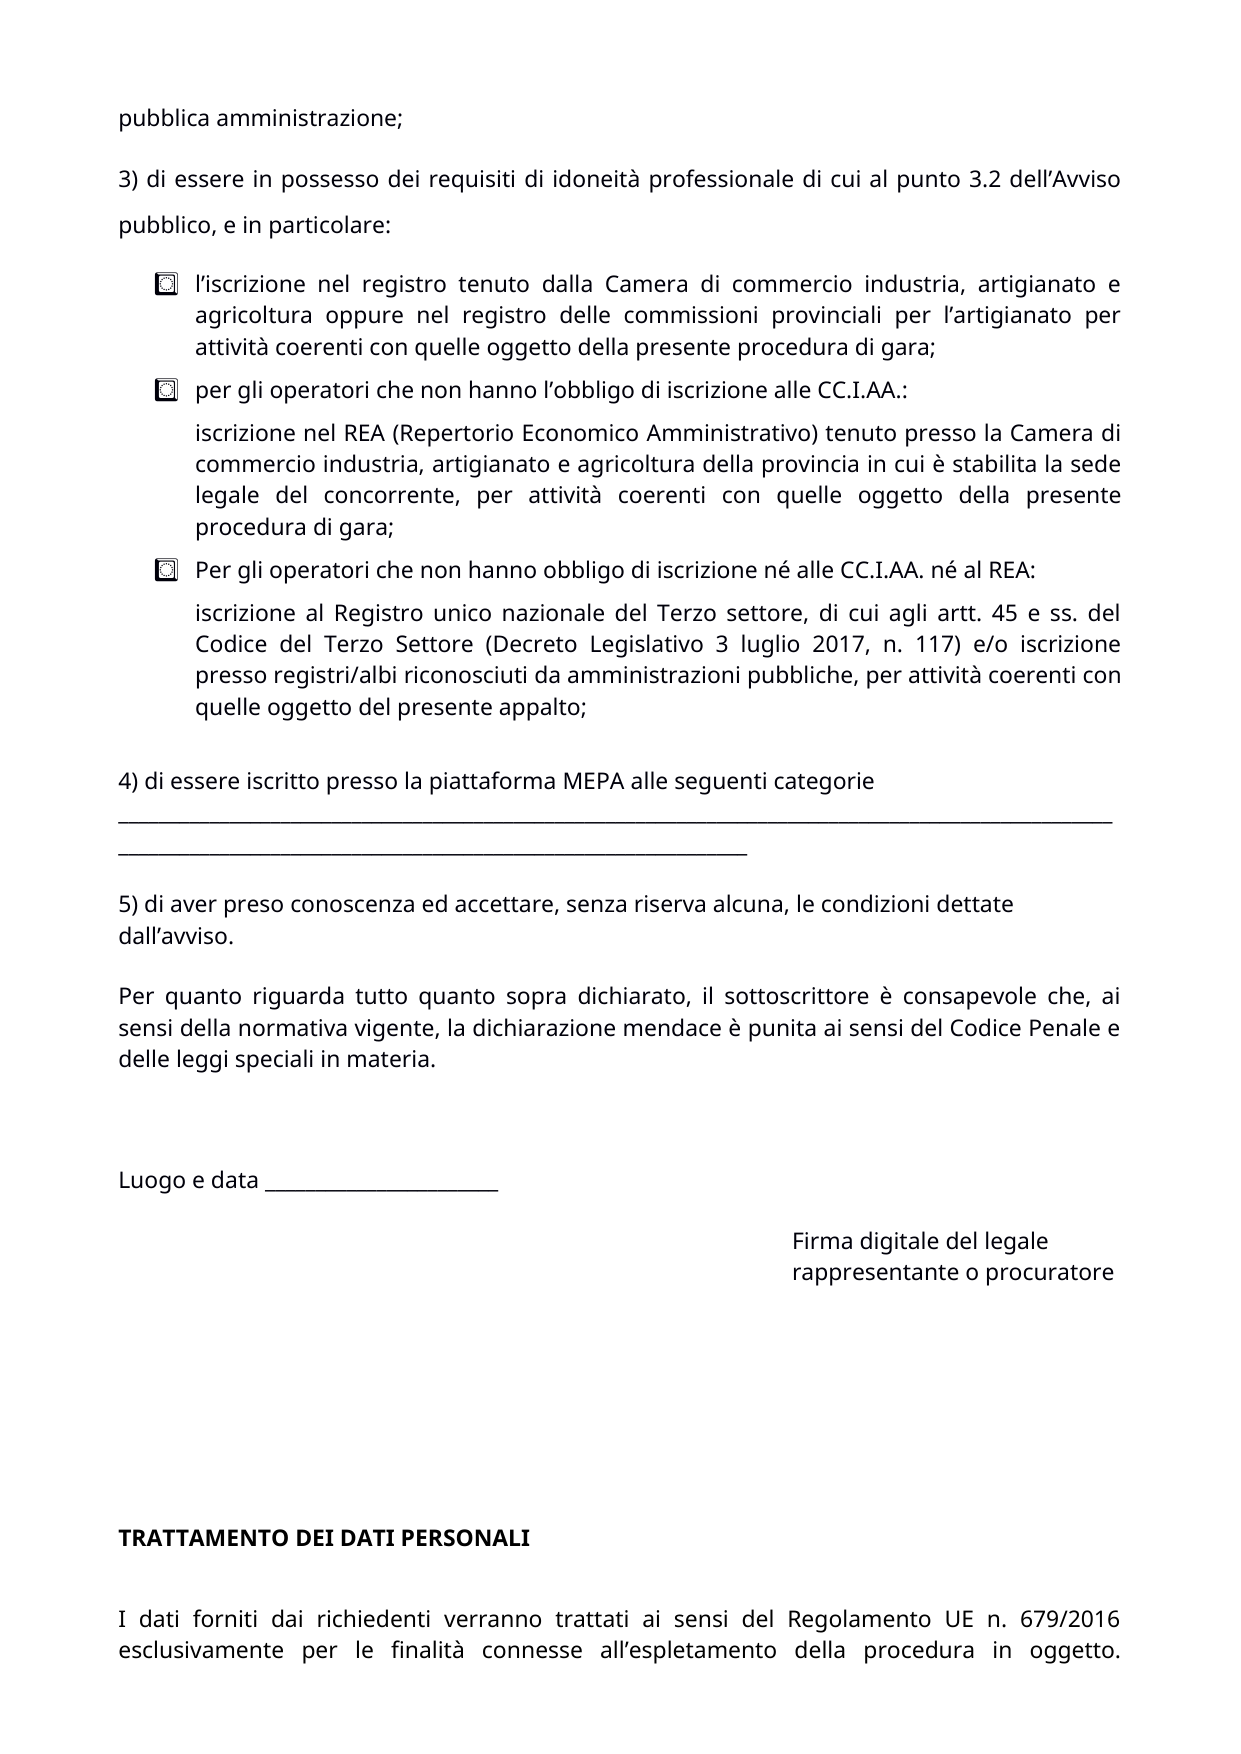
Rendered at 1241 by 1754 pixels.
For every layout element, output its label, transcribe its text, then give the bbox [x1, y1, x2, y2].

subtitle TRATTAMENTO DEI DATI PERSONALI [118, 1522, 1122, 1553]
text 5) di aver preso conoscenza ed accettare, senza riserva alcuna, le condizioni dettate dall’avviso. [118, 888, 1122, 951]
text Luogo e data _______________________ [118, 1164, 1122, 1196]
text ⃣ l’iscrizione nel registro tenuto dalla Camera di commercio industria, artigianato e agricoltura oppure nel registro delle commissioni provinciali per l’artigianato per attività coerenti con quelle oggetto della presente procedura di gara; [153, 268, 1122, 362]
text 3) di essere in possesso dei requisiti di idoneità professionale di cui al punto 3.2 dell’Avviso pubblico, e in particolare: [118, 163, 1122, 241]
text I dati forniti dai richiedenti verranno trattati ai sensi del Regolamento UE n. 679/2016 esclusivamente per le finalità connesse all’espletamento della procedura in oggetto. [118, 1603, 1122, 1666]
text 4) di essere iscritto presso la piattaforma MEPA alle seguenti categorie ________________________________________________________________________________________________________________________________________________________________ [118, 765, 1122, 859]
text iscrizione al Registro unico nazionale del Terzo settore, di cui agli artt. 45 e ss. del Codice del Terzo Settore (Decreto Legislativo 3 luglio 2017, n. 117) e/o iscrizione presso registri/albi riconosciuti da amministrazioni pubbliche, per attività coerenti con quelle oggetto del presente appalto; [195, 597, 1122, 722]
text ⃣ per gli operatori che non hanno l’obbligo di iscrizione alle CC.I.AA.: [153, 374, 1122, 405]
text ⃣ Per gli operatori che non hanno obbligo di iscrizione né alle CC.I.AA. né al REA: [153, 554, 1122, 585]
text Firma digitale del legale [118, 1225, 1122, 1256]
text pubblica amministrazione; [118, 102, 1122, 133]
text iscrizione nel REA (Repertorio Economico Amministrativo) tenuto presso la Camera di commercio industria, artigianato e agricoltura della provincia in cui è stabilita la sede legale del concorrente, per attività coerenti con quelle oggetto della presente procedura di gara; [195, 417, 1122, 542]
text rappresentante o procuratore [118, 1256, 1122, 1287]
text Per quanto riguarda tutto quanto sopra dichiarato, il sottoscrittore è consapevole che, ai sensi della normativa vigente, la dichiarazione mendace è punita ai sensi del Codice Penale e delle leggi speciali in materia. [118, 980, 1122, 1074]
